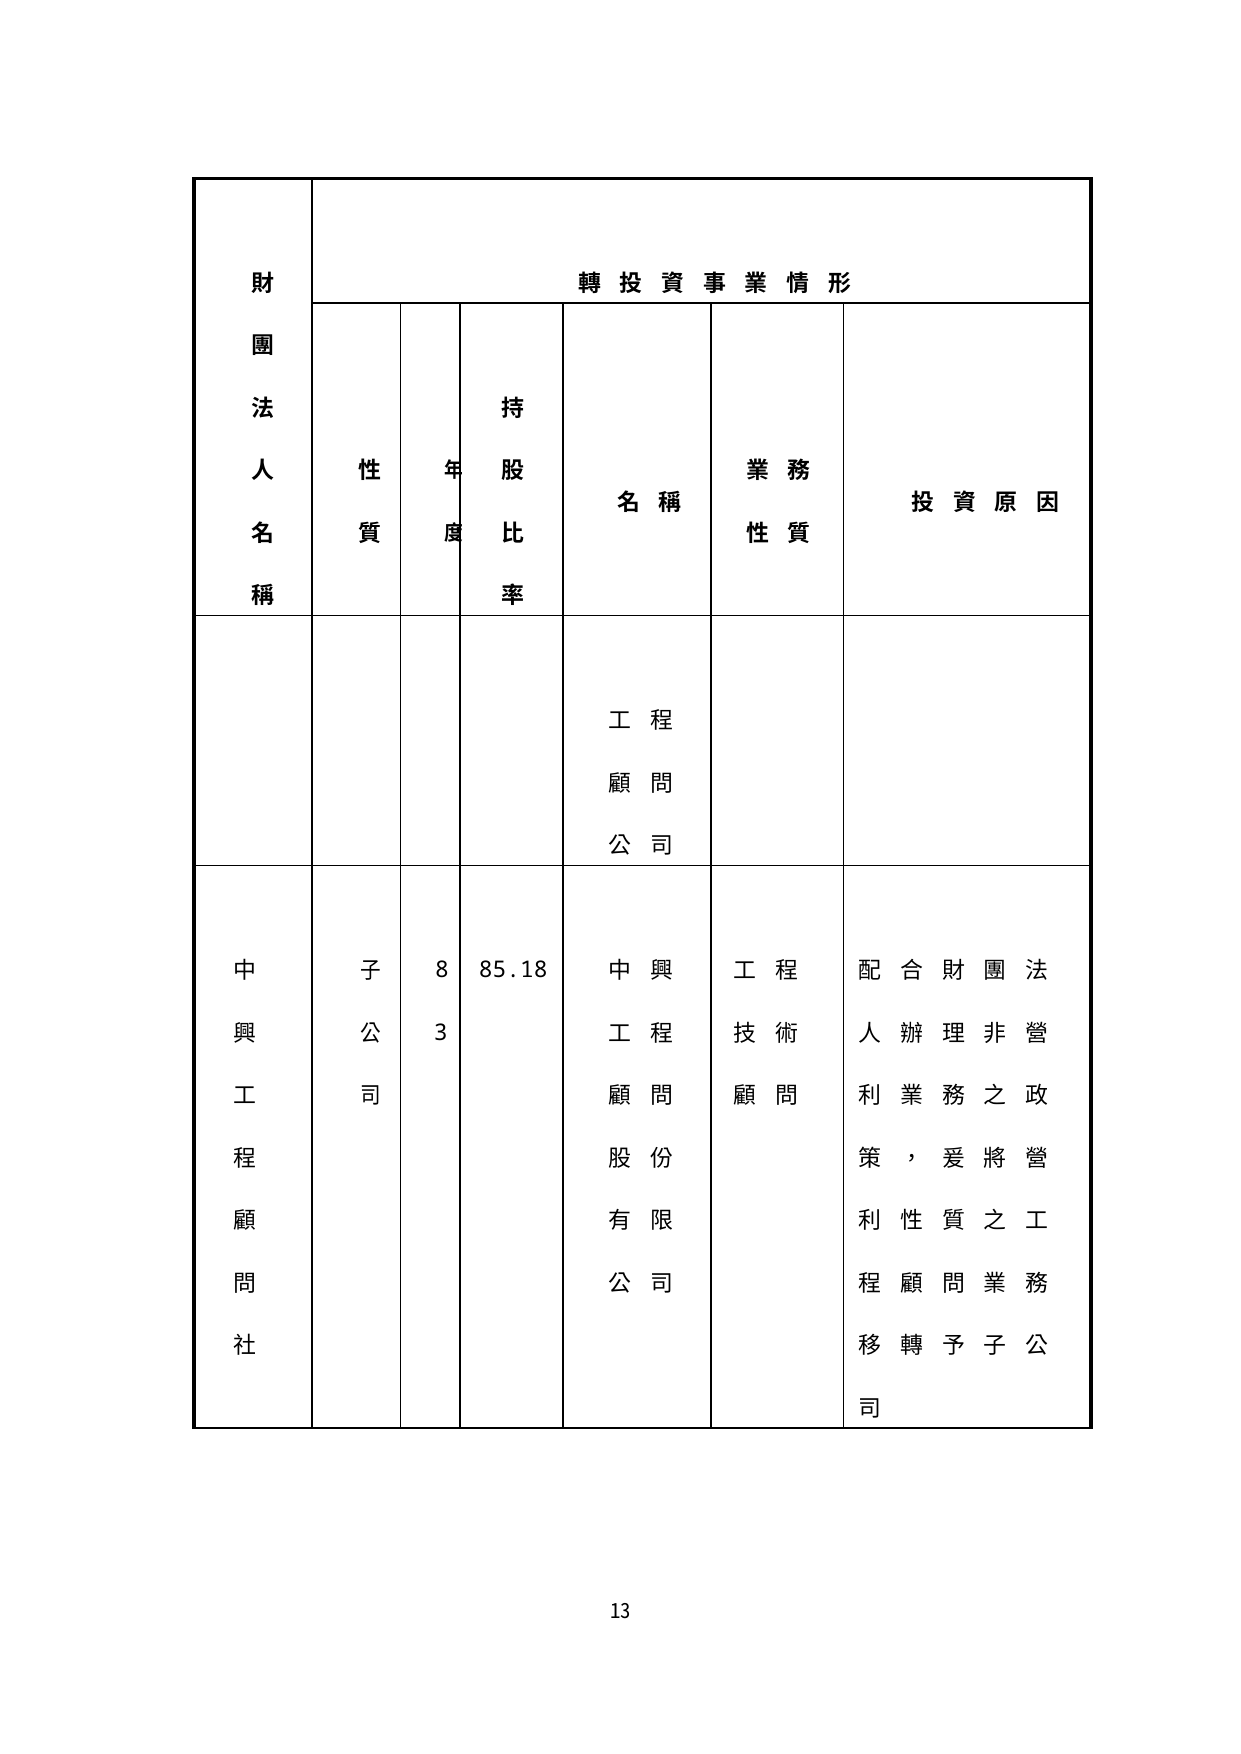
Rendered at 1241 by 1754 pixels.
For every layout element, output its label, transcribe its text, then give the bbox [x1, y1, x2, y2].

table_cell 投資原因 [844, 304, 1089, 615]
table_cell 子公司 [313, 866, 400, 1427]
table_cell [712, 616, 843, 865]
table_cell 配合財團法人辦理非營利業務之政策，爰將營利性質之工程顧問業務移轉予子公司 [844, 866, 1089, 1427]
table_cell 性質 [313, 304, 400, 615]
table_cell [401, 616, 459, 865]
table_cell 工程技術顧問 [712, 866, 843, 1427]
table_cell 年度 [401, 304, 459, 615]
table_cell [844, 616, 1089, 865]
table_cell 持股 比率 [461, 304, 562, 615]
table_cell [196, 616, 311, 865]
table_cell 工程顧問公司 [564, 616, 710, 865]
table_cell [461, 616, 562, 865]
table_header 轉投資事業情形 [313, 180, 1089, 302]
table_cell [313, 616, 400, 865]
table_cell 業務性質 [712, 304, 843, 615]
table_header 財團法人 名稱 [196, 180, 311, 615]
table_cell 中興工程顧問社 [196, 866, 311, 1427]
table_cell 中興工程顧問股份有限公司 [564, 866, 710, 1427]
table_cell 85.18 [461, 866, 562, 1427]
table_cell 83 [401, 866, 459, 1427]
table_cell 名稱 [564, 304, 710, 615]
